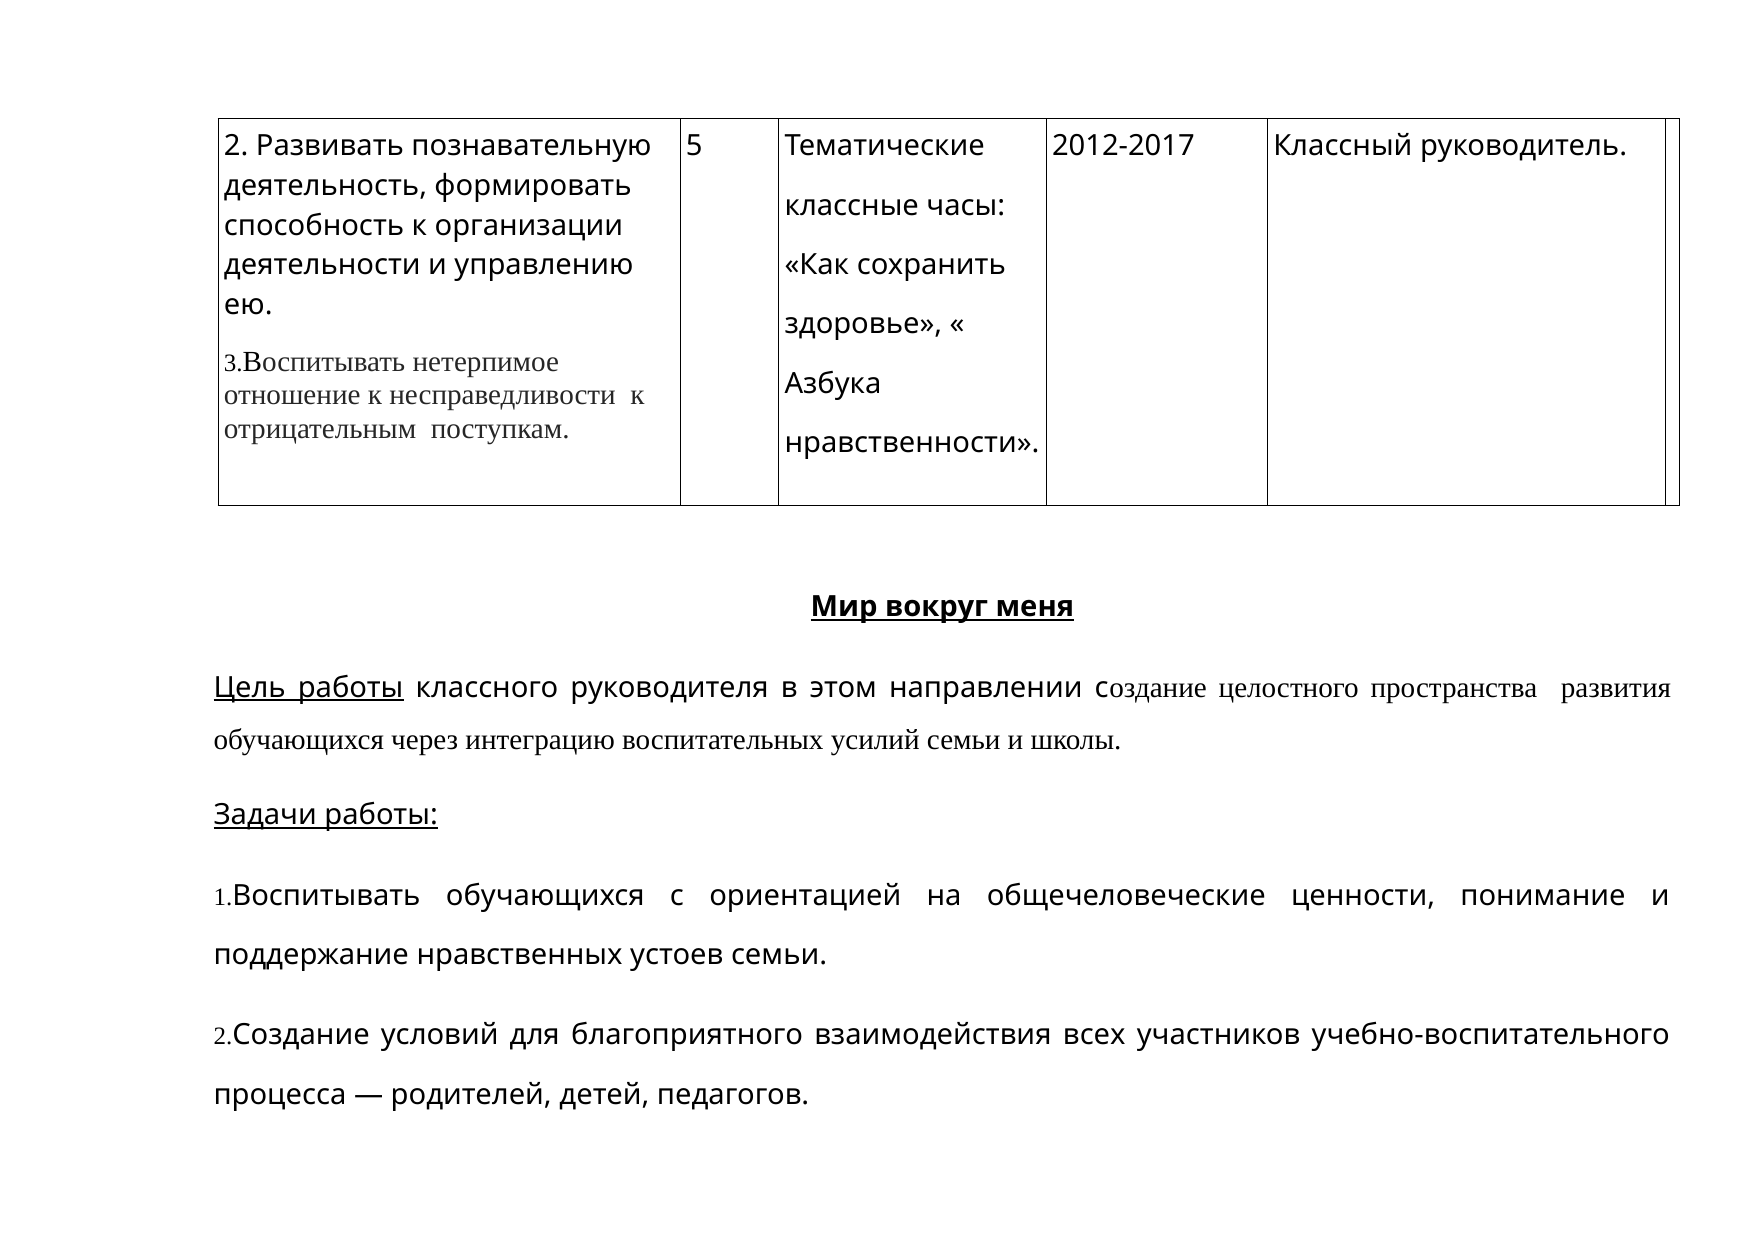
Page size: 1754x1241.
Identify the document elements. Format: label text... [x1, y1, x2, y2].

table_cell Цели работы: использование педагогических технологий и методических приемов для демонстрации значимости физического и психологического здоровья. Задачи работы классного классного руководителя: Формировать у обучающихся ценностное отношение к здоровью, вести профилактиктическую здоровьесберегающую деятельность. Развивать познавательную деятельность, формировать способность к организации деятельности и управлению ею. Воспитывать нетерпимое отношение к несправедливости к отрицательным поступкам. [219, 119, 680, 505]
text Задачи работы: [213, 793, 1671, 833]
text Мир вокруг меня [213, 586, 1671, 625]
table_cell Тематические классные часы: «Как сохранить здоровье», « Азбука нравственности». [779, 119, 1046, 505]
list Создание условий для благоприятного взаимодействия всех участников учебно-воспитательного процесса — родителей, детей, педагогов. [213, 1013, 1671, 1113]
table_cell 5 [681, 119, 778, 505]
list Воспитывать обучающихся с ориентацией на общечеловеческие ценности, понимание и поддержание нравственных устоев семьи. [213, 874, 1671, 973]
table_cell 2012-2017 [1047, 119, 1267, 505]
table_cell [1666, 119, 1679, 505]
text Цель работы классного руководителя в этом направлении создание целостного пространства развития обучающихся через интеграцию воспитательных усилий семьи и школы. [213, 666, 1671, 756]
table_cell Классный руководитель. [1268, 119, 1665, 505]
